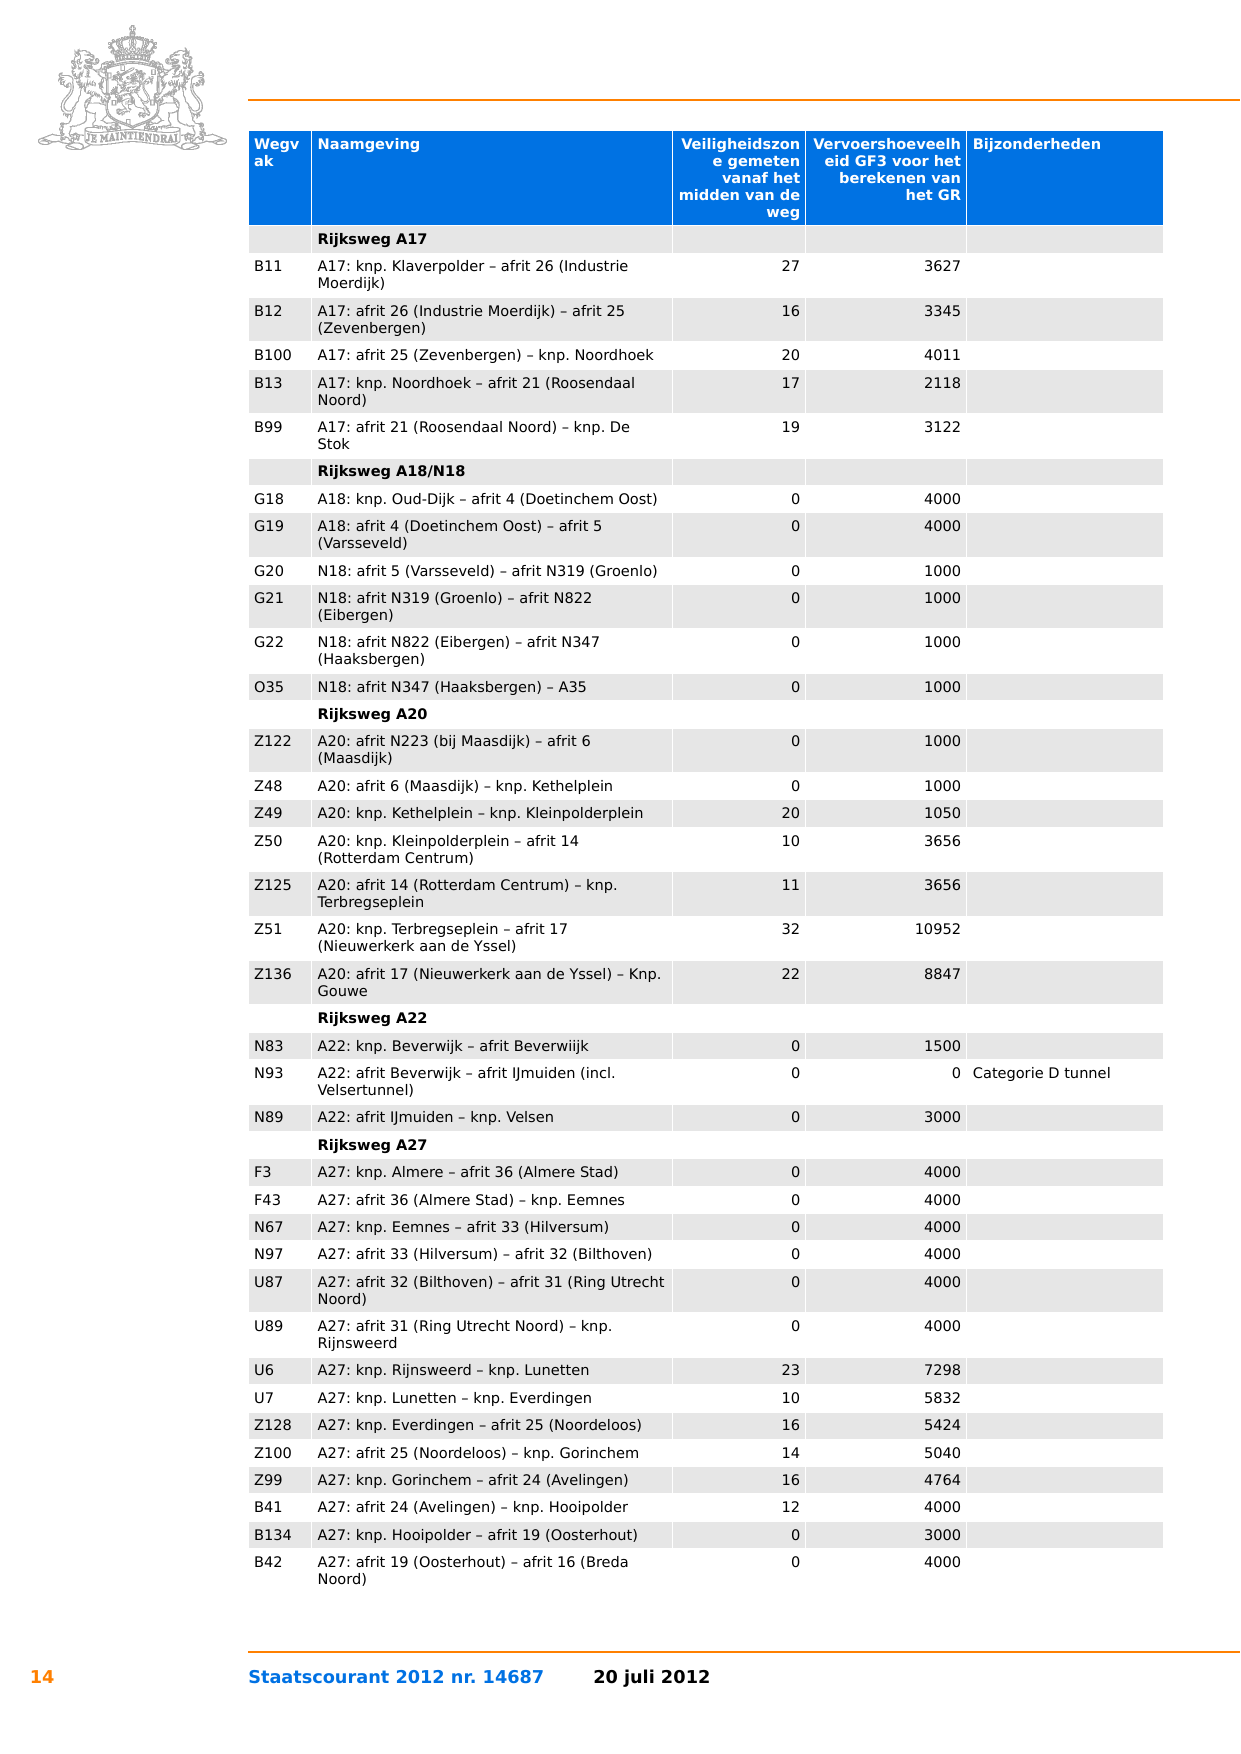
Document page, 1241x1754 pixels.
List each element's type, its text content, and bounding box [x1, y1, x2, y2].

table_cell [967, 1132, 1163, 1158]
table_cell [673, 1005, 805, 1032]
table_cell A18: afrit 4 (Doetinchem Oost) – afrit 5 (Varsseveld) [312, 513, 672, 557]
table_cell A20: afrit 6 (Maasdijk) – knp. Kethelplein [312, 773, 672, 799]
table_cell A27: knp. Eemnes – afrit 33 (Hilversum) [312, 1214, 672, 1240]
table_cell [967, 828, 1163, 871]
table_cell B42 [249, 1549, 311, 1593]
table_cell U7 [249, 1385, 311, 1411]
table_cell 16 [673, 298, 805, 341]
table_cell [967, 630, 1163, 673]
table_cell 0 [673, 1313, 805, 1357]
table_cell 5424 [806, 1413, 966, 1439]
table_cell Z136 [249, 961, 311, 1004]
table_cell [967, 513, 1163, 557]
table_cell [967, 298, 1163, 341]
table_cell N97 [249, 1241, 311, 1268]
table_cell [967, 414, 1163, 457]
table_cell A20: knp. Kethelplein – knp. Kleinpolderplein [312, 800, 672, 827]
table_cell B100 [249, 343, 311, 369]
table_cell A27: afrit 31 (Ring Utrecht Noord) – knp. Rijnsweerd [312, 1313, 672, 1357]
table_cell [967, 254, 1163, 297]
table_cell [967, 1214, 1163, 1240]
table_cell A17: knp. Noordhoek – afrit 21 (Roosendaal Noord) [312, 370, 672, 413]
table_cell B134 [249, 1522, 311, 1548]
table_cell 3656 [806, 872, 966, 916]
table_cell 0 [673, 558, 805, 584]
table_cell Z99 [249, 1467, 311, 1493]
table_cell 0 [673, 1033, 805, 1059]
table_cell G21 [249, 585, 311, 628]
table_cell A27: afrit 36 (Almere Stad) – knp. Eemnes [312, 1187, 672, 1213]
table_cell N93 [249, 1060, 311, 1103]
table_cell Z100 [249, 1440, 311, 1466]
table_cell Rijksweg A17 [312, 226, 672, 253]
table_cell [967, 1440, 1163, 1466]
table_cell [967, 917, 1163, 960]
table_cell [967, 226, 1163, 253]
table_cell [249, 1132, 311, 1158]
table_cell [806, 459, 966, 485]
table_cell 16 [673, 1467, 805, 1493]
table_cell [673, 701, 805, 728]
table_header Naamgeving [312, 131, 672, 225]
table_cell A27: knp. Gorinchem – afrit 24 (Avelingen) [312, 1467, 672, 1493]
table_cell [967, 585, 1163, 628]
table_cell A27: afrit 19 (Oosterhout) – afrit 16 (Breda Noord) [312, 1549, 672, 1593]
table_cell A20: afrit 14 (Rotterdam Centrum) – knp. Terbregseplein [312, 872, 672, 916]
table_cell U87 [249, 1269, 311, 1312]
table_cell 1000 [806, 674, 966, 700]
table_cell A27: knp. Rijnsweerd – knp. Lunetten [312, 1358, 672, 1384]
table_cell [673, 459, 805, 485]
table_cell 12 [673, 1495, 805, 1521]
table_cell B11 [249, 254, 311, 297]
table_cell 19 [673, 414, 805, 457]
table_cell 10 [673, 828, 805, 871]
table_cell 0 [673, 630, 805, 673]
table_cell [967, 773, 1163, 799]
table_cell G19 [249, 513, 311, 557]
table_cell 0 [673, 486, 805, 512]
table_cell 0 [673, 585, 805, 628]
table_cell 0 [673, 1241, 805, 1268]
table_cell 5040 [806, 1440, 966, 1466]
table_cell 0 [673, 513, 805, 557]
table_cell 32 [673, 917, 805, 960]
table_cell B13 [249, 370, 311, 413]
table_cell F43 [249, 1187, 311, 1213]
table_cell [967, 872, 1163, 916]
table_cell [967, 729, 1163, 772]
table_cell 20 [673, 343, 805, 369]
table_cell G20 [249, 558, 311, 584]
table_cell [249, 226, 311, 253]
table_cell [967, 674, 1163, 700]
table_cell A27: afrit 24 (Avelingen) – knp. Hooipolder [312, 1495, 672, 1521]
table_cell [967, 1033, 1163, 1059]
table_cell A17: afrit 21 (Roosendaal Noord) – knp. De Stok [312, 414, 672, 457]
table_cell [967, 1358, 1163, 1384]
table_cell 0 [673, 1159, 805, 1186]
table_header Vervoershoeveelheid GF3 voor het berekenen van het GR [806, 131, 966, 225]
table_cell 0 [673, 773, 805, 799]
table_cell [967, 1187, 1163, 1213]
table_cell 0 [673, 729, 805, 772]
table_cell 4000 [806, 513, 966, 557]
table_cell [967, 701, 1163, 728]
table_cell 22 [673, 961, 805, 1004]
table_cell 16 [673, 1413, 805, 1439]
table_cell 0 [673, 1549, 805, 1593]
table_cell [967, 1241, 1163, 1268]
table_cell [967, 1467, 1163, 1493]
table_cell Z122 [249, 729, 311, 772]
table_cell Rijksweg A20 [312, 701, 672, 728]
table_cell N89 [249, 1105, 311, 1131]
table_cell Z125 [249, 872, 311, 916]
table_cell 4011 [806, 343, 966, 369]
table_cell A20: knp. Kleinpolderplein – afrit 14 (Rotterdam Centrum) [312, 828, 672, 871]
table_cell U89 [249, 1313, 311, 1357]
table_cell A27: afrit 33 (Hilversum) – afrit 32 (Bilthoven) [312, 1241, 672, 1268]
table_cell U6 [249, 1358, 311, 1384]
table_cell A27: afrit 32 (Bilthoven) – afrit 31 (Ring Utrecht Noord) [312, 1269, 672, 1312]
table_cell 3345 [806, 298, 966, 341]
table_cell 20 [673, 800, 805, 827]
table_cell A20: knp. Terbregseplein – afrit 17 (Nieuwerkerk aan de Yssel) [312, 917, 672, 960]
table_cell [806, 226, 966, 253]
table_header Wegvak [249, 131, 311, 225]
table_cell 1500 [806, 1033, 966, 1059]
table_cell [249, 701, 311, 728]
table_cell 4000 [806, 1549, 966, 1593]
table_cell [673, 1132, 805, 1158]
table_cell 0 [673, 1269, 805, 1312]
table_cell Categorie D tunnel [967, 1060, 1163, 1103]
table_cell [967, 1413, 1163, 1439]
table_cell [967, 1549, 1163, 1593]
table_cell N83 [249, 1033, 311, 1059]
table_cell [967, 459, 1163, 485]
table_cell [806, 1005, 966, 1032]
table_cell N67 [249, 1214, 311, 1240]
table_cell 4000 [806, 1241, 966, 1268]
table_cell 3627 [806, 254, 966, 297]
table_cell [673, 226, 805, 253]
table_cell A27: knp. Lunetten – knp. Everdingen [312, 1385, 672, 1411]
table_cell A22: knp. Beverwijk – afrit Beverwiijk [312, 1033, 672, 1059]
table_cell 1000 [806, 729, 966, 772]
table_cell 4000 [806, 1187, 966, 1213]
table_cell 4000 [806, 1269, 966, 1312]
table_cell F3 [249, 1159, 311, 1186]
table_cell [967, 1005, 1163, 1032]
table_cell 2118 [806, 370, 966, 413]
table_cell [967, 1313, 1163, 1357]
table_cell A27: knp. Hooipolder – afrit 19 (Oosterhout) [312, 1522, 672, 1548]
table_cell A20: afrit 17 (Nieuwerkerk aan de Yssel) – Knp. Gouwe [312, 961, 672, 1004]
table_cell [967, 961, 1163, 1004]
table_cell O35 [249, 674, 311, 700]
table_cell 0 [673, 1522, 805, 1548]
table_cell 0 [673, 1105, 805, 1131]
table_cell 11 [673, 872, 805, 916]
table_cell Z51 [249, 917, 311, 960]
table_cell 4000 [806, 1313, 966, 1357]
table_cell 23 [673, 1358, 805, 1384]
table_cell A17: afrit 25 (Zevenbergen) – knp. Noordhoek [312, 343, 672, 369]
table_cell 17 [673, 370, 805, 413]
table_cell A18: knp. Oud-Dijk – afrit 4 (Doetinchem Oost) [312, 486, 672, 512]
table_cell 5832 [806, 1385, 966, 1411]
table_cell 4000 [806, 486, 966, 512]
table_cell A17: afrit 26 (Industrie Moerdijk) – afrit 25 (Zevenbergen) [312, 298, 672, 341]
table_cell 27 [673, 254, 805, 297]
table_cell A22: afrit Beverwijk – afrit IJmuiden (incl. Velsertunnel) [312, 1060, 672, 1103]
table_cell B41 [249, 1495, 311, 1521]
table_cell [967, 486, 1163, 512]
table_cell A27: knp. Almere – afrit 36 (Almere Stad) [312, 1159, 672, 1186]
table_cell Z48 [249, 773, 311, 799]
table_cell A17: knp. Klaverpolder – afrit 26 (Industrie Moerdijk) [312, 254, 672, 297]
table_cell 1000 [806, 585, 966, 628]
table_cell [967, 1385, 1163, 1411]
table_cell 1000 [806, 773, 966, 799]
table_cell 0 [673, 1060, 805, 1103]
table_cell 3000 [806, 1522, 966, 1548]
table_cell 0 [673, 1187, 805, 1213]
table_cell [806, 1132, 966, 1158]
table_cell Z50 [249, 828, 311, 871]
table_cell 0 [673, 674, 805, 700]
table_cell Rijksweg A22 [312, 1005, 672, 1032]
table_cell [249, 459, 311, 485]
table_cell A20: afrit N223 (bij Maasdijk) – afrit 6 (Maasdijk) [312, 729, 672, 772]
table_cell 3000 [806, 1105, 966, 1131]
table_cell N18: afrit N319 (Groenlo) – afrit N822 (Eibergen) [312, 585, 672, 628]
table_cell [967, 1159, 1163, 1186]
table_cell N18: afrit N822 (Eibergen) – afrit N347 (Haaksbergen) [312, 630, 672, 673]
table_cell A27: knp. Everdingen – afrit 25 (Noordeloos) [312, 1413, 672, 1439]
table_cell Rijksweg A18/N18 [312, 459, 672, 485]
table_cell 3656 [806, 828, 966, 871]
table_cell 1000 [806, 558, 966, 584]
table_header Veiligheidszone gemeten vanaf het midden van de weg [673, 131, 805, 225]
table_cell [967, 558, 1163, 584]
table_cell Z128 [249, 1413, 311, 1439]
table_cell 4000 [806, 1159, 966, 1186]
table_cell A27: afrit 25 (Noordeloos) – knp. Gorinchem [312, 1440, 672, 1466]
table_cell 14 [673, 1440, 805, 1466]
table_cell 7298 [806, 1358, 966, 1384]
table_cell 1050 [806, 800, 966, 827]
table_cell N18: afrit 5 (Varsseveld) – afrit N319 (Groenlo) [312, 558, 672, 584]
table_cell [967, 343, 1163, 369]
table_cell G22 [249, 630, 311, 673]
table_cell [806, 701, 966, 728]
table_cell B12 [249, 298, 311, 341]
table_cell [967, 370, 1163, 413]
table_cell [249, 1005, 311, 1032]
table_cell [967, 1495, 1163, 1521]
table_cell 3122 [806, 414, 966, 457]
table_cell [967, 1105, 1163, 1131]
table_cell [967, 1269, 1163, 1312]
table_cell 4000 [806, 1214, 966, 1240]
table_cell Z49 [249, 800, 311, 827]
table_cell Rijksweg A27 [312, 1132, 672, 1158]
table_cell 0 [806, 1060, 966, 1103]
picture [38, 25, 227, 150]
table_cell 10952 [806, 917, 966, 960]
table_cell [967, 1522, 1163, 1548]
table_cell 8847 [806, 961, 966, 1004]
table_header Bijzonderheden [967, 131, 1163, 225]
table_cell 4000 [806, 1495, 966, 1521]
table_cell 0 [673, 1214, 805, 1240]
table_cell 1000 [806, 630, 966, 673]
table_cell [967, 800, 1163, 827]
table_cell A22: afrit IJmuiden – knp. Velsen [312, 1105, 672, 1131]
table_cell N18: afrit N347 (Haaksbergen) – A35 [312, 674, 672, 700]
table_cell 10 [673, 1385, 805, 1411]
table_cell G18 [249, 486, 311, 512]
table_cell B99 [249, 414, 311, 457]
table_cell 4764 [806, 1467, 966, 1493]
